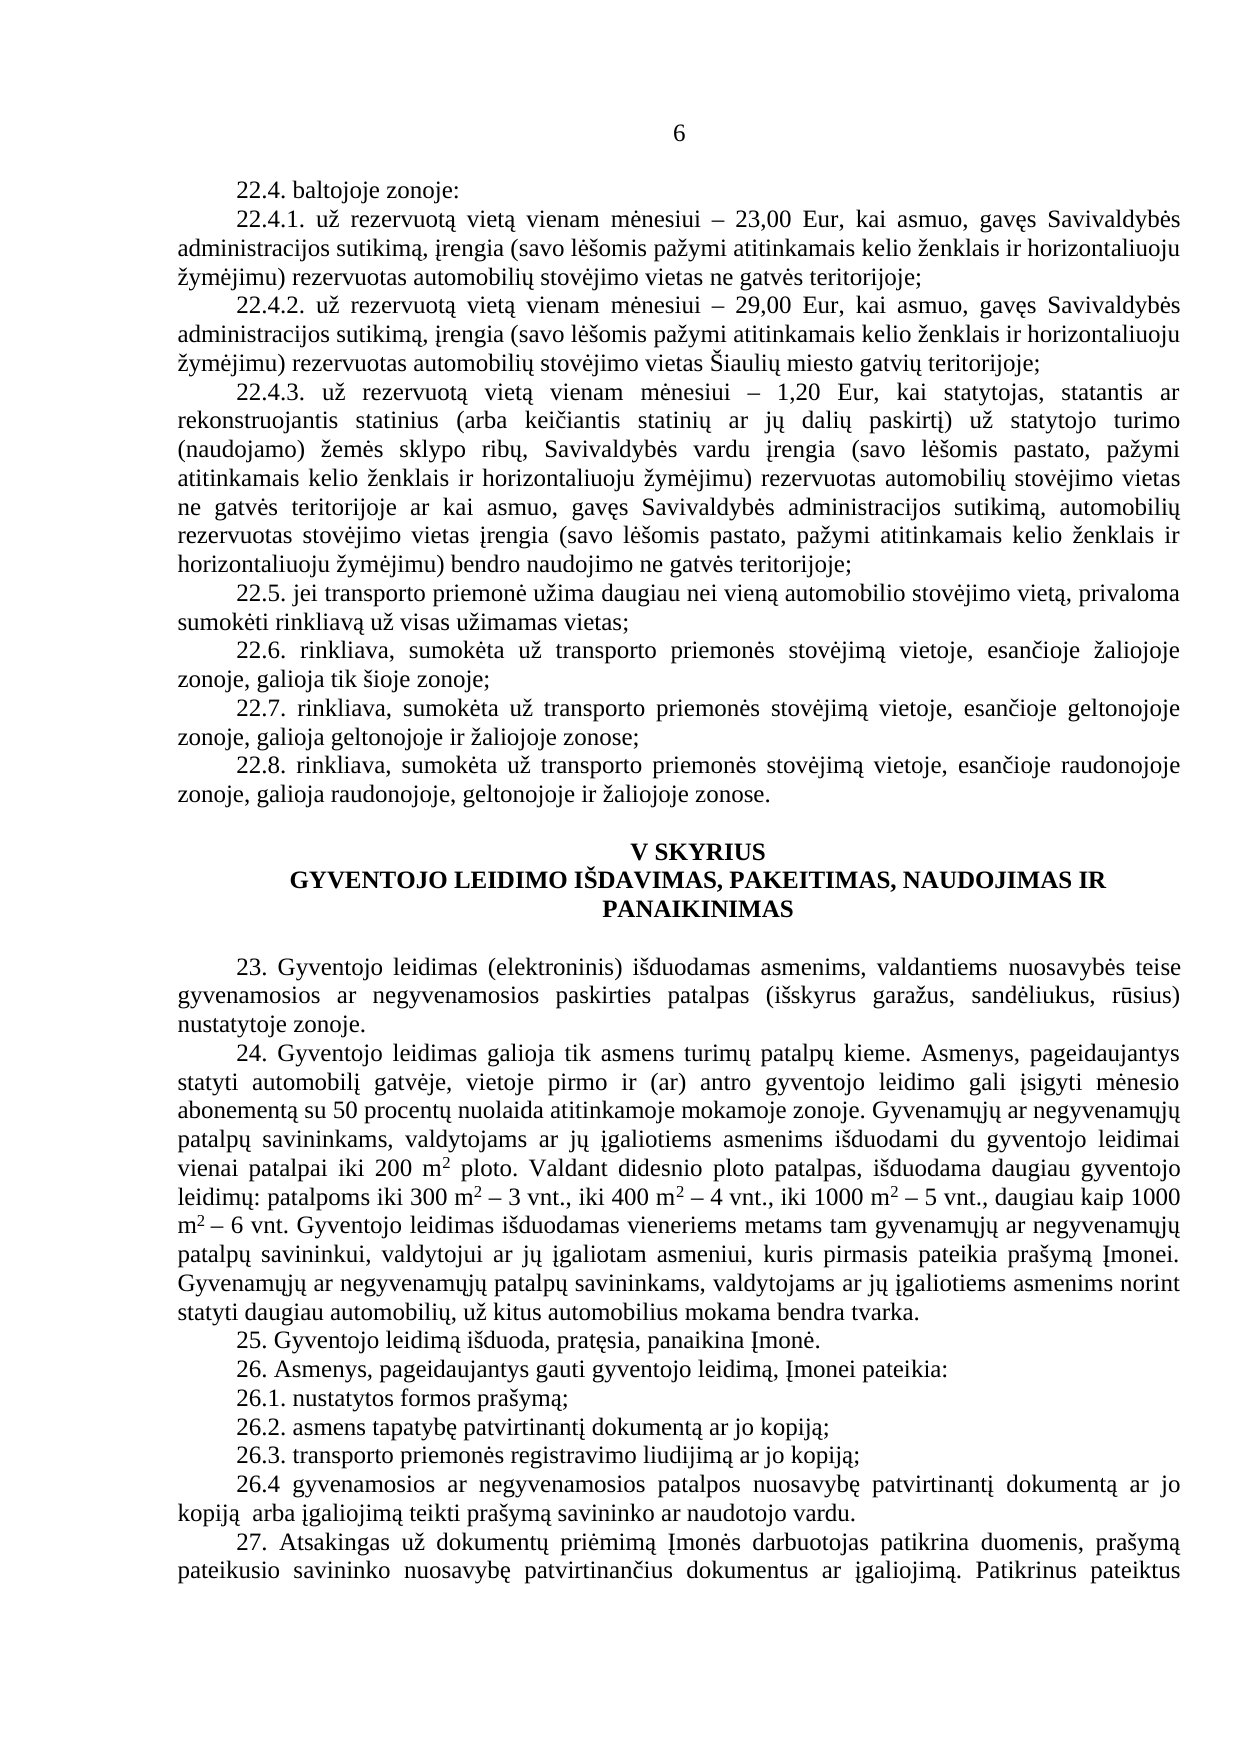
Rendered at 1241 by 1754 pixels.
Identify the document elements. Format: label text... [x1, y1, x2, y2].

text 22.4.2. už rezervuotą vietą vienam mėnesiui – 29,00 Eur, kai asmuo, gavęs Savivaldybės administracijos sutikimą, įrengia (savo lėšomis pažymi atitinkamais kelio ženklais ir horizontaliuoju žymėjimu) rezervuotas automobilių stovėjimo vietas Šiaulių miesto gatvių teritorijoje; [177, 291, 1181, 377]
text 22.7. rinkliava, sumokėta už transporto priemonės stovėjimą vietoje, esančioje geltonojoje zonoje, galioja geltonojoje ir žaliojoje zonose; [177, 693, 1181, 751]
text GYVENTOJO LEIDIMO IŠDAVIMAS, PAKEITIMAS, NAUDOJIMAS IR PANAIKINIMAS [215, 866, 1181, 923]
text V SKYRIUS [215, 837, 1181, 866]
text 22.4. baltojoje zonoje: [177, 176, 1181, 204]
text 26.2. asmens tapatybę patvirtinantį dokumentą ar jo kopiją; [177, 1412, 1181, 1441]
text 24. Gyventojo leidimas galioja tik asmens turimų patalpų kieme. Asmenys, pageidaujantys statyti automobilį gatvėje, vietoje pirmo ir (ar) antro gyventojo leidimo gali įsigyti mėnesio abonementą su 50 procentų nuolaida atitinkamoje mokamoje zonoje. Gyvenamųjų ar negyvenamųjų patalpų savininkams, valdytojams ar jų įgaliotiems asmenims išduodami du gyventojo leidimai vienai patalpai iki 200 m2 ploto. Valdant didesnio ploto patalpas, išduodama daugiau gyventojo leidimų: patalpoms iki 300 m2 – 3 vnt., iki 400 m2 – 4 vnt., iki 1000 m2 – 5 vnt., daugiau kaip 1000 m2 – 6 vnt. Gyventojo leidimas išduodamas vieneriems metams tam gyvenamųjų ar negyvenamųjų patalpų savininkui, valdytojui ar jų įgaliotam asmeniui, kuris pirmasis pateikia prašymą Įmonei. Gyvenamųjų ar negyvenamųjų patalpų savininkams, valdytojams ar jų įgaliotiems asmenims norint statyti daugiau automobilių, už kitus automobilius mokama bendra tvarka. [177, 1038, 1181, 1326]
text 23. Gyventojo leidimas (elektroninis) išduodamas asmenims, valdantiems nuosavybės teise gyvenamosios ar negyvenamosios paskirties patalpas (išskyrus garažus, sandėliukus, rūsius) nustatytoje zonoje. [177, 952, 1181, 1038]
text 27. Atsakingas už dokumentų priėmimą Įmonės darbuotojas patikrina duomenis, prašymą pateikusio savininko nuosavybę patvirtinančius dokumentus ar įgaliojimą. Patikrinus pateiktus [177, 1527, 1181, 1584]
text 22.4.1. už rezervuotą vietą vienam mėnesiui – 23,00 Eur, kai asmuo, gavęs Savivaldybės administracijos sutikimą, įrengia (savo lėšomis pažymi atitinkamais kelio ženklais ir horizontaliuoju žymėjimu) rezervuotas automobilių stovėjimo vietas ne gatvės teritorijoje; [177, 204, 1181, 291]
text 22.5. jei transporto priemonė užima daugiau nei vieną automobilio stovėjimo vietą, privaloma sumokėti rinkliavą už visas užimamas vietas; [177, 578, 1181, 636]
text 25. Gyventojo leidimą išduoda, pratęsia, panaikina Įmonė. [177, 1326, 1181, 1354]
text 22.6. rinkliava, sumokėta už transporto priemonės stovėjimą vietoje, esančioje žaliojoje zonoje, galioja tik šioje zonoje; [177, 636, 1181, 693]
text 22.8. rinkliava, sumokėta už transporto priemonės stovėjimą vietoje, esančioje raudonojoje zonoje, galioja raudonojoje, geltonojoje ir žaliojoje zonose. [177, 751, 1181, 808]
text 22.4.3. už rezervuotą vietą vienam mėnesiui – 1,20 Eur, kai statytojas, statantis ar rekonstruojantis statinius (arba keičiantis statinių ar jų dalių paskirtį) už statytojo turimo (naudojamo) žemės sklypo ribų, Savivaldybės vardu įrengia (savo lėšomis pastato, pažymi atitinkamais kelio ženklais ir horizontaliuoju žymėjimu) rezervuotas automobilių stovėjimo vietas ne gatvės teritorijoje ar kai asmuo, gavęs Savivaldybės administracijos sutikimą, automobilių rezervuotas stovėjimo vietas įrengia (savo lėšomis pastato, pažymi atitinkamais kelio ženklais ir horizontaliuoju žymėjimu) bendro naudojimo ne gatvės teritorijoje; [177, 377, 1181, 578]
text 26.1. nustatytos formos prašymą; [177, 1383, 1181, 1412]
text 26.3. transporto priemonės registravimo liudijimą ar jo kopiją; [177, 1441, 1181, 1469]
text 26.4 gyvenamosios ar negyvenamosios patalpos nuosavybę patvirtinantį dokumentą ar jo kopiją arba įgaliojimą teikti prašymą savininko ar naudotojo vardu. [177, 1469, 1181, 1527]
text 26. Asmenys, pageidaujantys gauti gyventojo leidimą, Įmonei pateikia: [177, 1354, 1181, 1383]
